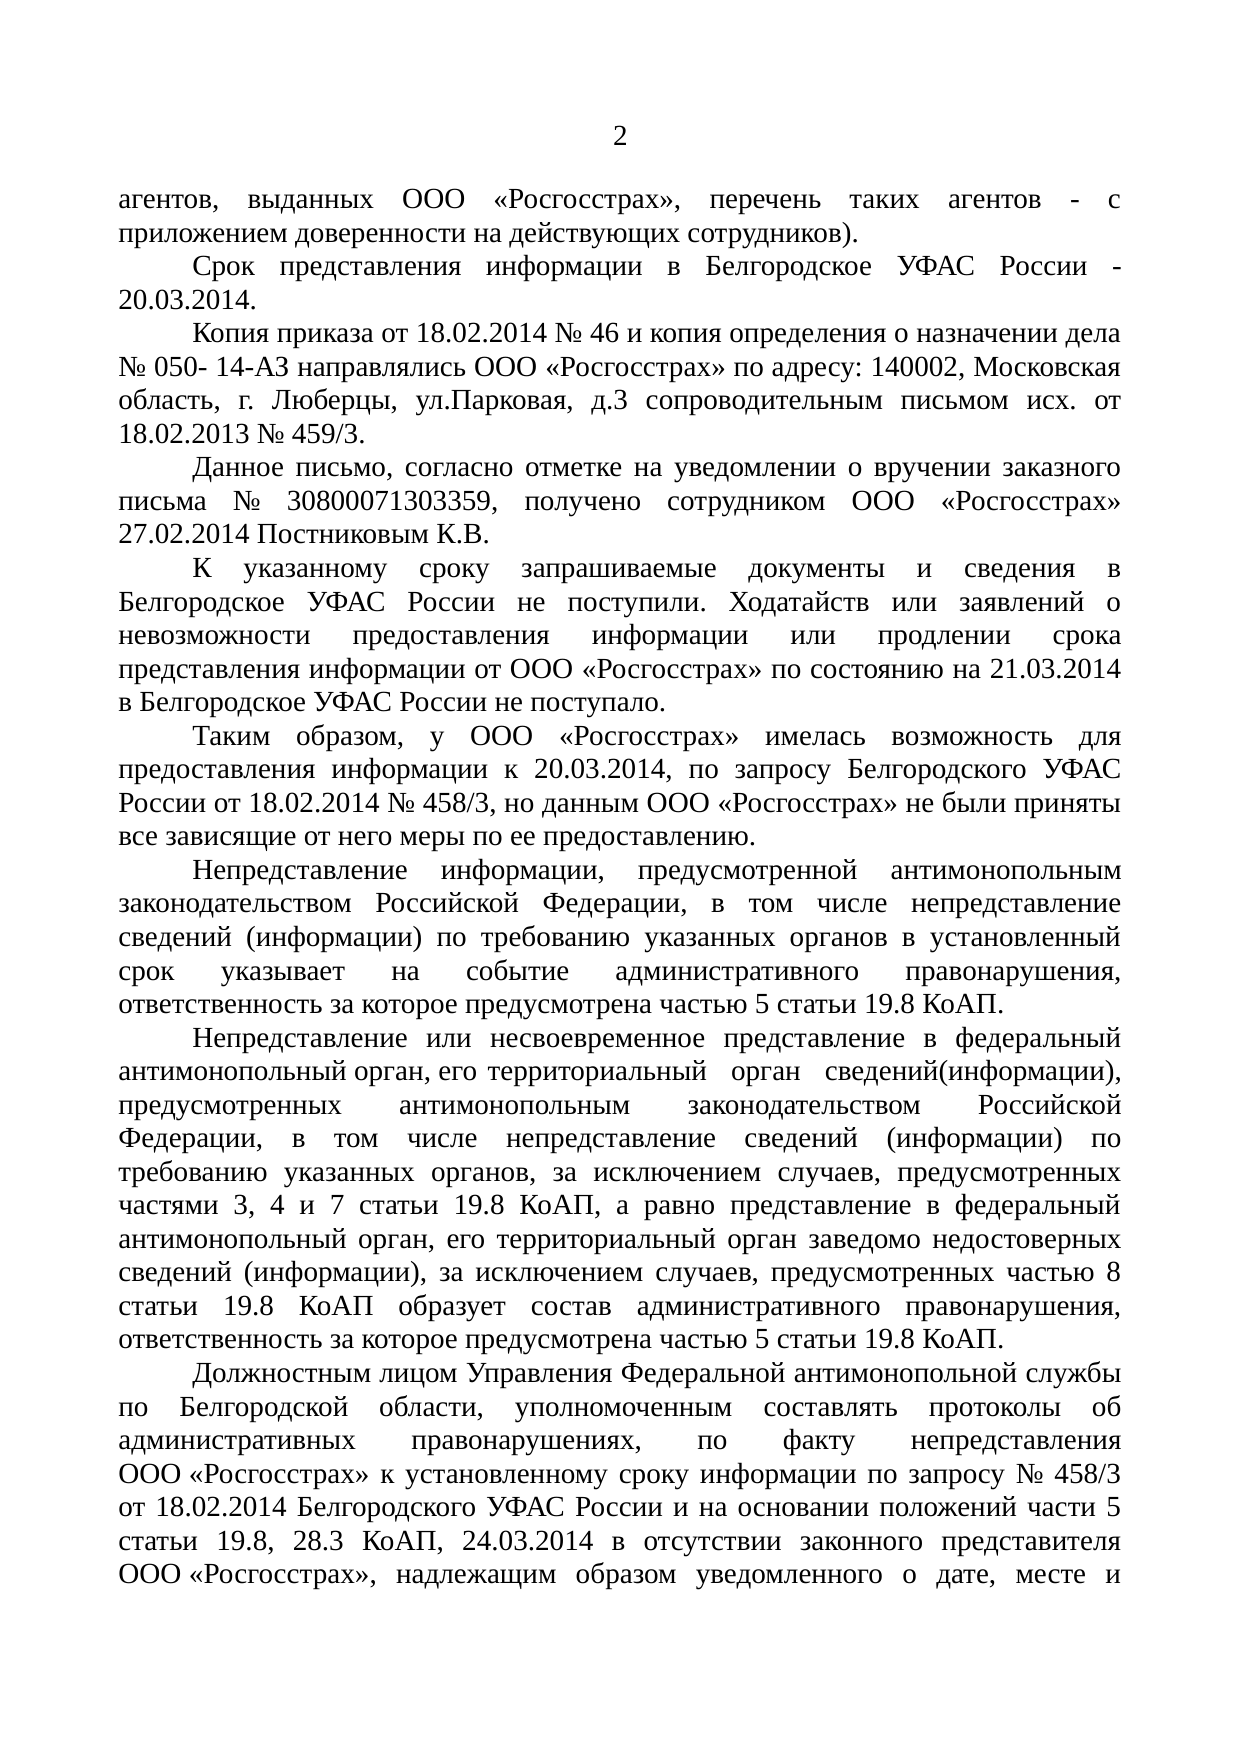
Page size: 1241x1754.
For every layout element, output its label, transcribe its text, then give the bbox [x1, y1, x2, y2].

text К указанному сроку запрашиваемые документы и сведения в Белгородское УФАС России не поступили. Ходатайств или заявлений о невозможности предоставления информации или продлении срока представления информации от ООО «Росгосстрах» по состоянию на 21.03.2014 в Белгородское УФАС России не поступало. [118, 550, 1122, 718]
text Срок представления информации в Белгородское УФАС России - 20.03.2014. [118, 248, 1122, 315]
text Непредставление или несвоевременное представление в федеральный антимонопольный орган, его территориальный орган сведений(информации), предусмотренных антимонопольным законодательством Российской Федерации, в том числе непредставление сведений (информации) по требованию указанных органов, за исключением случаев, предусмотренных частями 3, 4 и 7 статьи 19.8 КоАП, а равно представление в федеральный антимонопольный орган, его территориальный орган заведомо недостоверных сведений (информации), за исключением случаев, предусмотренных частью 8 статьи 19.8 КоАП образует состав административного правонарушения, ответственность за которое предусмотрена частью 5 статьи 19.8 КоАП. [118, 1020, 1122, 1355]
text Таким образом, у ООО «Росгосстрах» имелась возможность для предоставления информации к 20.03.2014, по запросу Белгородского УФАС России от 18.02.2014 № 458/3, но данным ООО «Росгосстрах» не были приняты все зависящие от него меры по ее предоставлению. [118, 718, 1122, 852]
text Данное письмо, согласно отметке на уведомлении о вручении заказного письма № 30800071303359, получено сотрудником ООО «Росгосстрах» 27.02.2014 Постниковым К.В. [118, 449, 1122, 550]
text агентов, выданных ООО «Росгосстрах», перечень таких агентов - с приложением доверенности на действующих сотрудников). [118, 181, 1122, 248]
text Непредставление информации, предусмотренной антимонопольным законодательством Российской Федерации, в том числе непредставление сведений (информации) по требованию указанных органов в установленный срок указывает на событие административного правонарушения, ответственность за которое предусмотрена частью 5 статьи 19.8 КоАП. [118, 852, 1122, 1020]
text Должностным лицом Управления Федеральной антимонопольной службы по Белгородской области, уполномоченным составлять протоколы об административных правонарушениях, по факту непредставления ООО «Росгосстрах» к установленному сроку информации по запросу № 458/3 от 18.02.2014 Белгородского УФАС России и на основании положений части 5 статьи 19.8, 28.3 КоАП, 24.03.2014 в отсутствии законного представителя ООО «Росгосстрах», надлежащим образом уведомленного о дате, месте и [118, 1355, 1122, 1590]
text Копия приказа от 18.02.2014 № 46 и копия определения о назначении дела № 050- 14-АЗ направлялись ООО «Росгосстрах» по адресу: 140002, Московская область, г. Люберцы, ул.Парковая, д.3 сопроводительным письмом исх. от 18.02.2013 № 459/3. [118, 315, 1122, 449]
